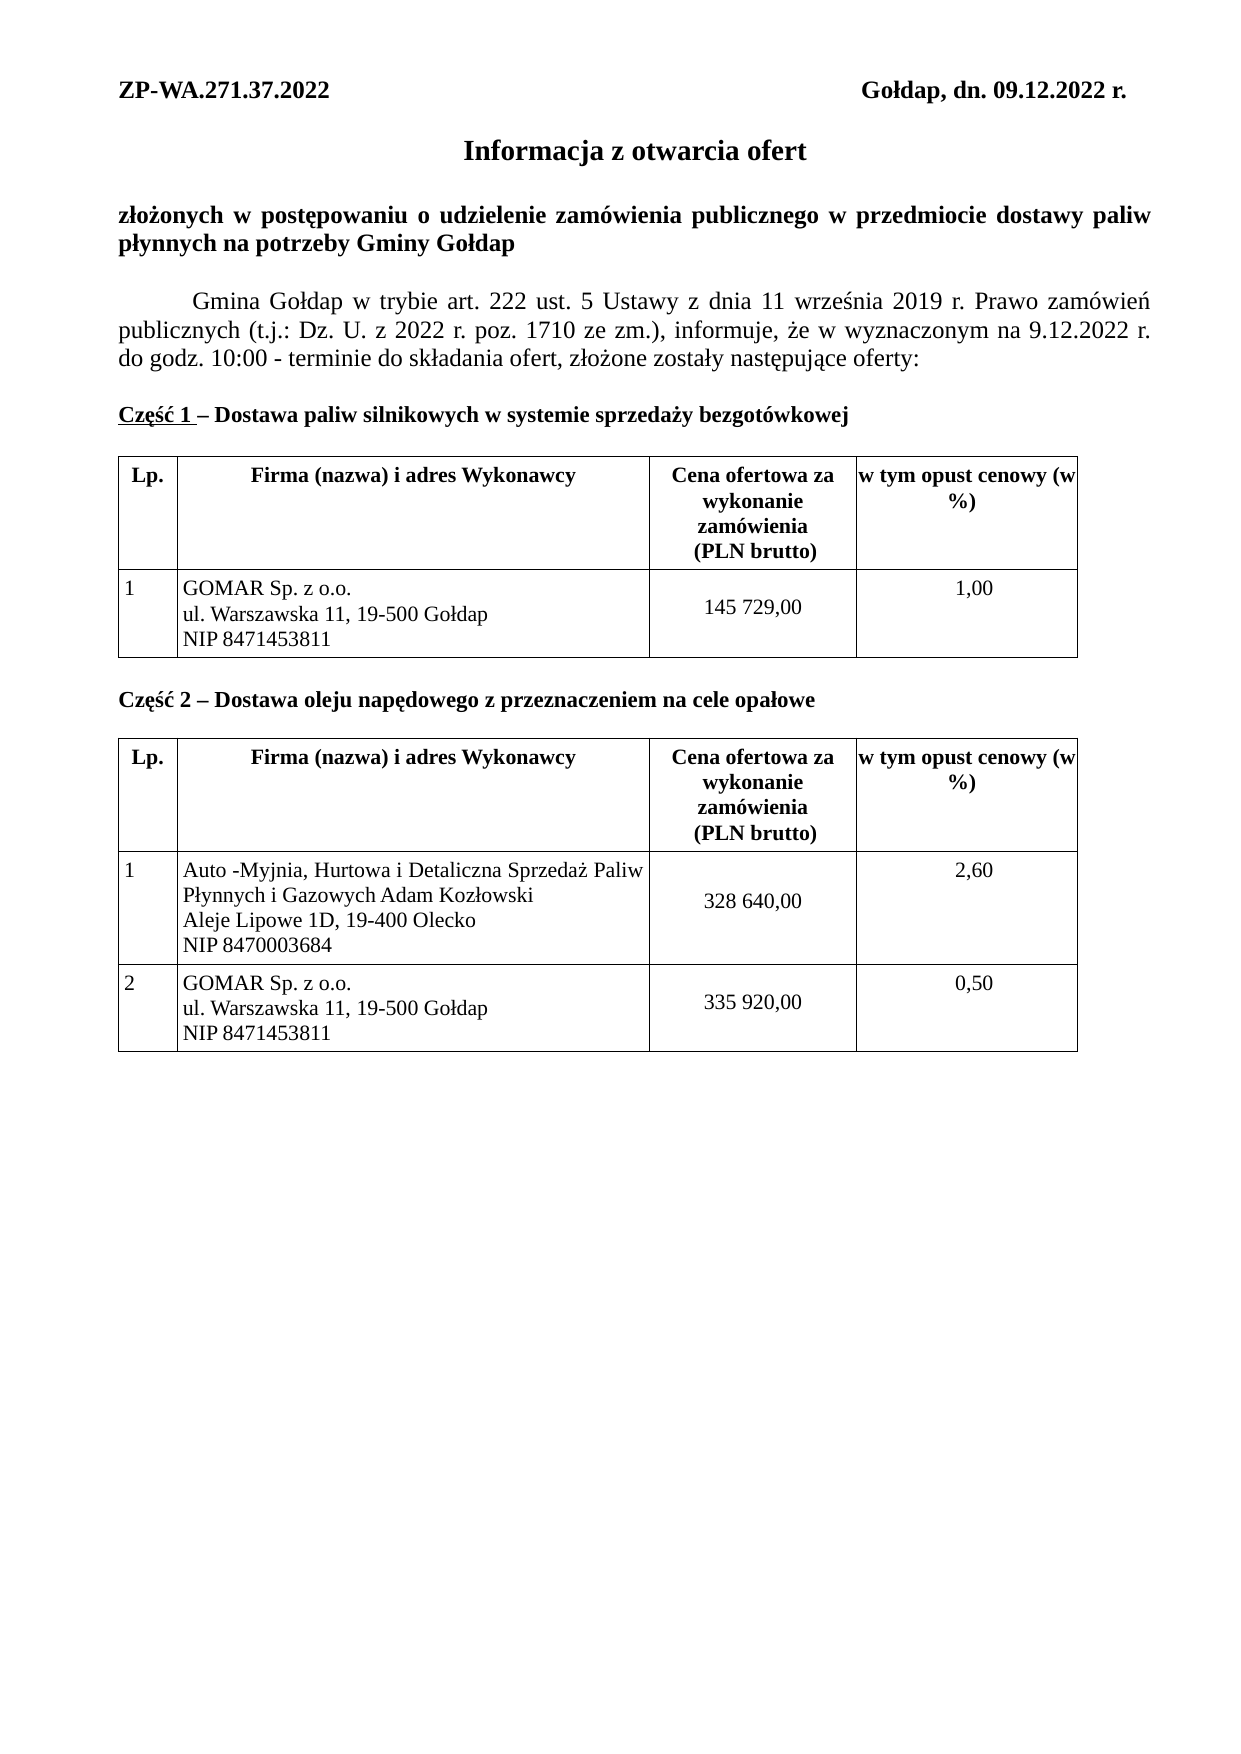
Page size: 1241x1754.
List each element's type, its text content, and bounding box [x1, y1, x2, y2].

table_header Cena ofertowa za wykonanie zamówienia (PLN brutto) [650, 457, 856, 569]
table_header Firma (nazwa) i adres Wykonawcy [178, 739, 649, 851]
table_cell 0,50 [857, 965, 1077, 1051]
table_header Firma (nazwa) i adres Wykonawcy [178, 457, 649, 569]
text Informacja z otwarcia ofert [118, 133, 1152, 166]
text Część 2 – Dostawa oleju napędowego z przeznaczeniem na cele opałowe [118, 686, 1152, 712]
table_cell 328 640,00 [650, 852, 856, 963]
table_cell GOMAR Sp. z o.o. ul. Warszawska 11, 19-500 Gołdap NIP 8471453811 [178, 965, 649, 1051]
text złożonych w postępowaniu o udzielenie zamówienia publicznego w przedmiocie dostawy paliw płynnych na potrzeby Gminy Gołdap [118, 200, 1152, 257]
table_header Cena ofertowa za wykonanie zamówienia (PLN brutto) [650, 739, 856, 851]
table_cell 2,60 [857, 852, 1077, 963]
table_header Lp. [119, 457, 177, 569]
table_header Lp. [119, 739, 177, 851]
table_cell 1 [119, 852, 177, 963]
table_cell 335 920,00 [650, 965, 856, 1051]
table_header w tym opust cenowy (w %) [857, 739, 1077, 851]
table_cell 1,00 [857, 570, 1077, 657]
text Gmina Gołdap w trybie art. 222 ust. 5 Ustawy z dnia 11 września 2019 r. Prawo zamówień publicznych (t.j.: Dz. U. z 2022 r. poz. 1710 ze zm.), informuje, że w wyznaczonym na 9.12.2022 r. do godz. 10:00 - terminie do składania ofert, złożone zostały następujące oferty: [118, 286, 1152, 372]
table_cell Auto -Myjnia, Hurtowa i Detaliczna Sprzedaż Paliw Płynnych i Gazowych Adam Kozłowski Aleje Lipowe 1D, 19-400 Olecko NIP 8470003684 [178, 852, 649, 963]
table_cell 2 [119, 965, 177, 1051]
text Część 1 – Dostawa paliw silnikowych w systemie sprzedaży bezgotówkowej [118, 401, 1152, 427]
table_header w tym opust cenowy (w %) [857, 457, 1077, 569]
text ZP-WA.271.37.2022 Gołdap, dn. 09.12.2022 r. [118, 75, 1152, 104]
table_cell 1 [119, 570, 177, 657]
table_cell 145 729,00 [650, 570, 856, 657]
table_cell GOMAR Sp. z o.o. ul. Warszawska 11, 19-500 Gołdap NIP 8471453811 [178, 570, 649, 657]
